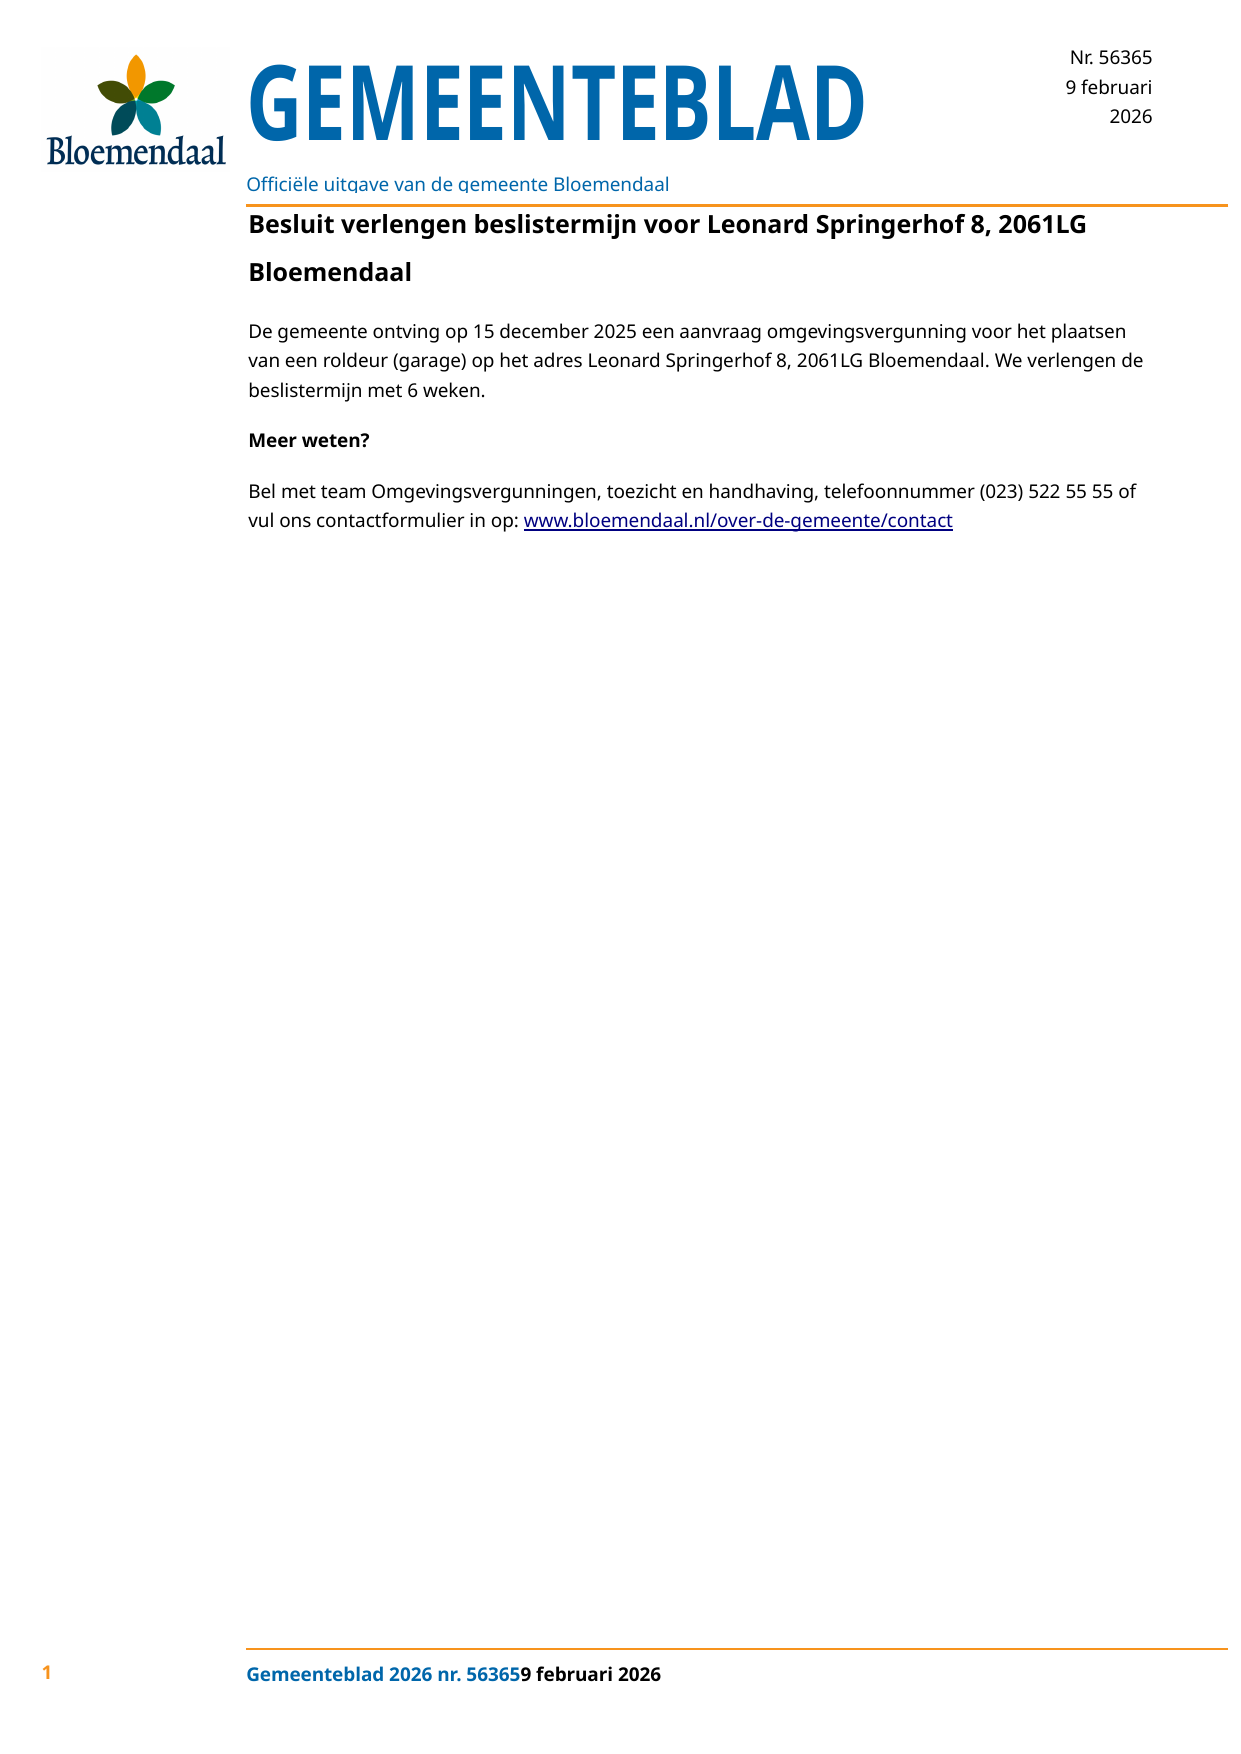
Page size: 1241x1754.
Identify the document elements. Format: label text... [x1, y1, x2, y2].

picture [41, 47, 231, 172]
text Bel met team Omgevingsvergunningen, toezicht en handhaving, telefoonnummer (023) 522 55 55 of vul ons contactformulier in op: www.bloemendaal.nl/over-de-gemeente/contact [248, 478, 1152, 533]
text Meer weten? [248, 427, 1152, 453]
text Besluit verlengen beslistermijn voor Leonard Springerhof 8, 2061LG Bloemendaal [248, 207, 1152, 288]
text De gemeente ontving op 15 december 2025 een aanvraag omgevingsvergunning voor het plaatsen van een roldeur (garage) op het adres Leonard Springerhof 8, 2061LG Bloemendaal. We verlengen de beslistermijn met 6 weken. [248, 318, 1152, 403]
